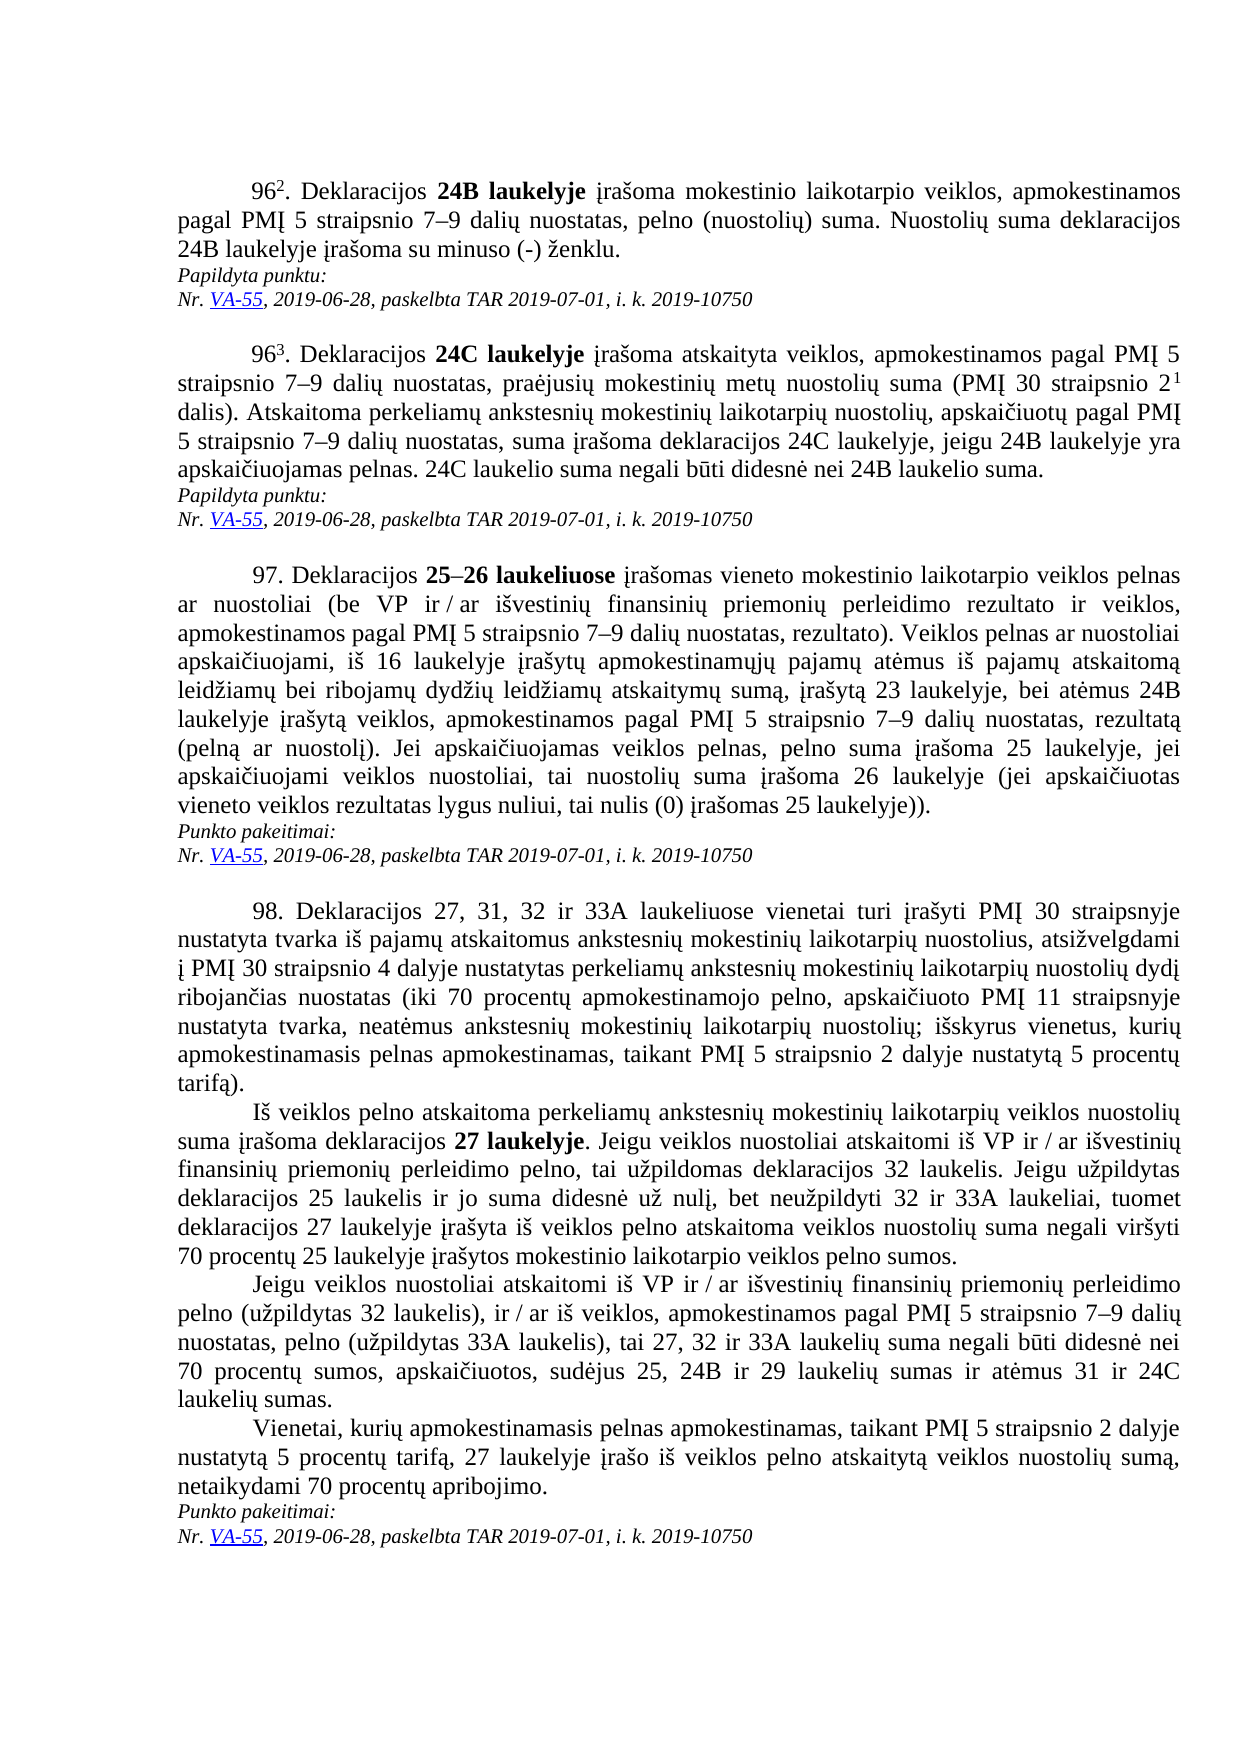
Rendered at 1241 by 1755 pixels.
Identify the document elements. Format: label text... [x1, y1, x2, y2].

text 962. Deklaracijos 24B laukelyje įrašoma mokestinio laikotarpio veiklos, apmokestinamos pagal PMĮ 5 straipsnio 7–9 dalių nuostatas, pelno (nuostolių) suma. Nuostolių suma deklaracijos 24B laukelyje įrašoma su minuso (-) ženklu. [177, 176, 1181, 263]
text Iš veiklos pelno atskaitoma perkeliamų ankstesnių mokestinių laikotarpių veiklos nuostolių suma įrašoma deklaracijos 27 laukelyje. Jeigu veiklos nuostoliai atskaitomi iš VP ir / ar išvestinių finansinių priemonių perleidimo pelno, tai užpildomas deklaracijos 32 laukelis. Jeigu užpildytas deklaracijos 25 laukelis ir jo suma didesnė už nulį, bet neužpildyti 32 ir 33A laukeliai, tuomet deklaracijos 27 laukelyje įrašyta iš veiklos pelno atskaitoma veiklos nuostolių suma negali viršyti 70 procentų 25 laukelyje įrašytos mokestinio laikotarpio veiklos pelno sumos. [177, 1097, 1181, 1269]
text 963. Deklaracijos 24C laukelyje įrašoma atskaityta veiklos, apmokestinamos pagal PMĮ 5 straipsnio 7–9 dalių nuostatas, praėjusių mokestinių metų nuostolių suma (PMĮ 30 straipsnio 21 dalis). Atskaitoma perkeliamų ankstesnių mokestinių laikotarpių nuostolių, apskaičiuotų pagal PMĮ 5 straipsnio 7–9 dalių nuostatas, suma įrašoma deklaracijos 24C laukelyje, jeigu 24B laukelyje yra apskaičiuojamas pelnas. 24C laukelio suma negali būti didesnė nei 24B laukelio suma. [177, 339, 1181, 483]
text Punkto pakeitimai: [177, 1499, 1181, 1523]
text Papildyta punktu: [177, 483, 1181, 507]
text Nr. VA-55, 2019-06-28, paskelbta TAR 2019-07-01, i. k. 2019-10750 [177, 287, 1181, 311]
text Nr. VA-55, 2019-06-28, paskelbta TAR 2019-07-01, i. k. 2019-10750 [177, 507, 1181, 531]
text Papildyta punktu: [177, 263, 1181, 287]
text Punkto pakeitimai: [177, 819, 1181, 843]
text 98. Deklaracijos 27, 31, 32 ir 33A laukeliuose vienetai turi įrašyti PMĮ 30 straipsnyje nustatyta tvarka iš pajamų atskaitomus ankstesnių mokestinių laikotarpių nuostolius, atsižvelgdami į PMĮ 30 straipsnio 4 dalyje nustatytas perkeliamų ankstesnių mokestinių laikotarpių nuostolių dydį ribojančias nuostatas (iki 70 procentų apmokestinamojo pelno, apskaičiuoto PMĮ 11 straipsnyje nustatyta tvarka, neatėmus ankstesnių mokestinių laikotarpių nuostolių; išskyrus vienetus, kurių apmokestinamasis pelnas apmokestinamas, taikant PMĮ 5 straipsnio 2 dalyje nustatytą 5 procentų tarifą). [177, 896, 1181, 1097]
text Nr. VA-55, 2019-06-28, paskelbta TAR 2019-07-01, i. k. 2019-10750 [177, 843, 1181, 867]
text Vienetai, kurių apmokestinamasis pelnas apmokestinamas, taikant PMĮ 5 straipsnio 2 dalyje nustatytą 5 procentų tarifą, 27 laukelyje įrašo iš veiklos pelno atskaitytą veiklos nuostolių sumą, netaikydami 70 procentų apribojimo. [177, 1413, 1181, 1499]
text Jeigu veiklos nuostoliai atskaitomi iš VP ir / ar išvestinių finansinių priemonių perleidimo pelno (užpildytas 32 laukelis), ir / ar iš veiklos, apmokestinamos pagal PMĮ 5 straipsnio 7–9 dalių nuostatas, pelno (užpildytas 33A laukelis), tai 27, 32 ir 33A laukelių suma negali būti didesnė nei 70 procentų sumos, apskaičiuotos, sudėjus 25, 24B ir 29 laukelių sumas ir atėmus 31 ir 24C laukelių sumas. [177, 1269, 1181, 1413]
text 97. Deklaracijos 25–26 laukeliuose įrašomas vieneto mokestinio laikotarpio veiklos pelnas ar nuostoliai (be VP ir / ar išvestinių finansinių priemonių perleidimo rezultato ir veiklos, apmokestinamos pagal PMĮ 5 straipsnio 7–9 dalių nuostatas, rezultato). Veiklos pelnas ar nuostoliai apskaičiuojami, iš 16 laukelyje įrašytų apmokestinamųjų pajamų atėmus iš pajamų atskaitomą leidžiamų bei ribojamų dydžių leidžiamų atskaitymų sumą, įrašytą 23 laukelyje, bei atėmus 24B laukelyje įrašytą veiklos, apmokestinamos pagal PMĮ 5 straipsnio 7–9 dalių nuostatas, rezultatą (pelną ar nuostolį). Jei apskaičiuojamas veiklos pelnas, pelno suma įrašoma 25 laukelyje, jei apskaičiuojami veiklos nuostoliai, tai nuostolių suma įrašoma 26 laukelyje (jei apskaičiuotas vieneto veiklos rezultatas lygus nuliui, tai nulis (0) įrašomas 25 laukelyje)). [177, 560, 1181, 819]
text Nr. VA-55, 2019-06-28, paskelbta TAR 2019-07-01, i. k. 2019-10750 [177, 1523, 1181, 1548]
